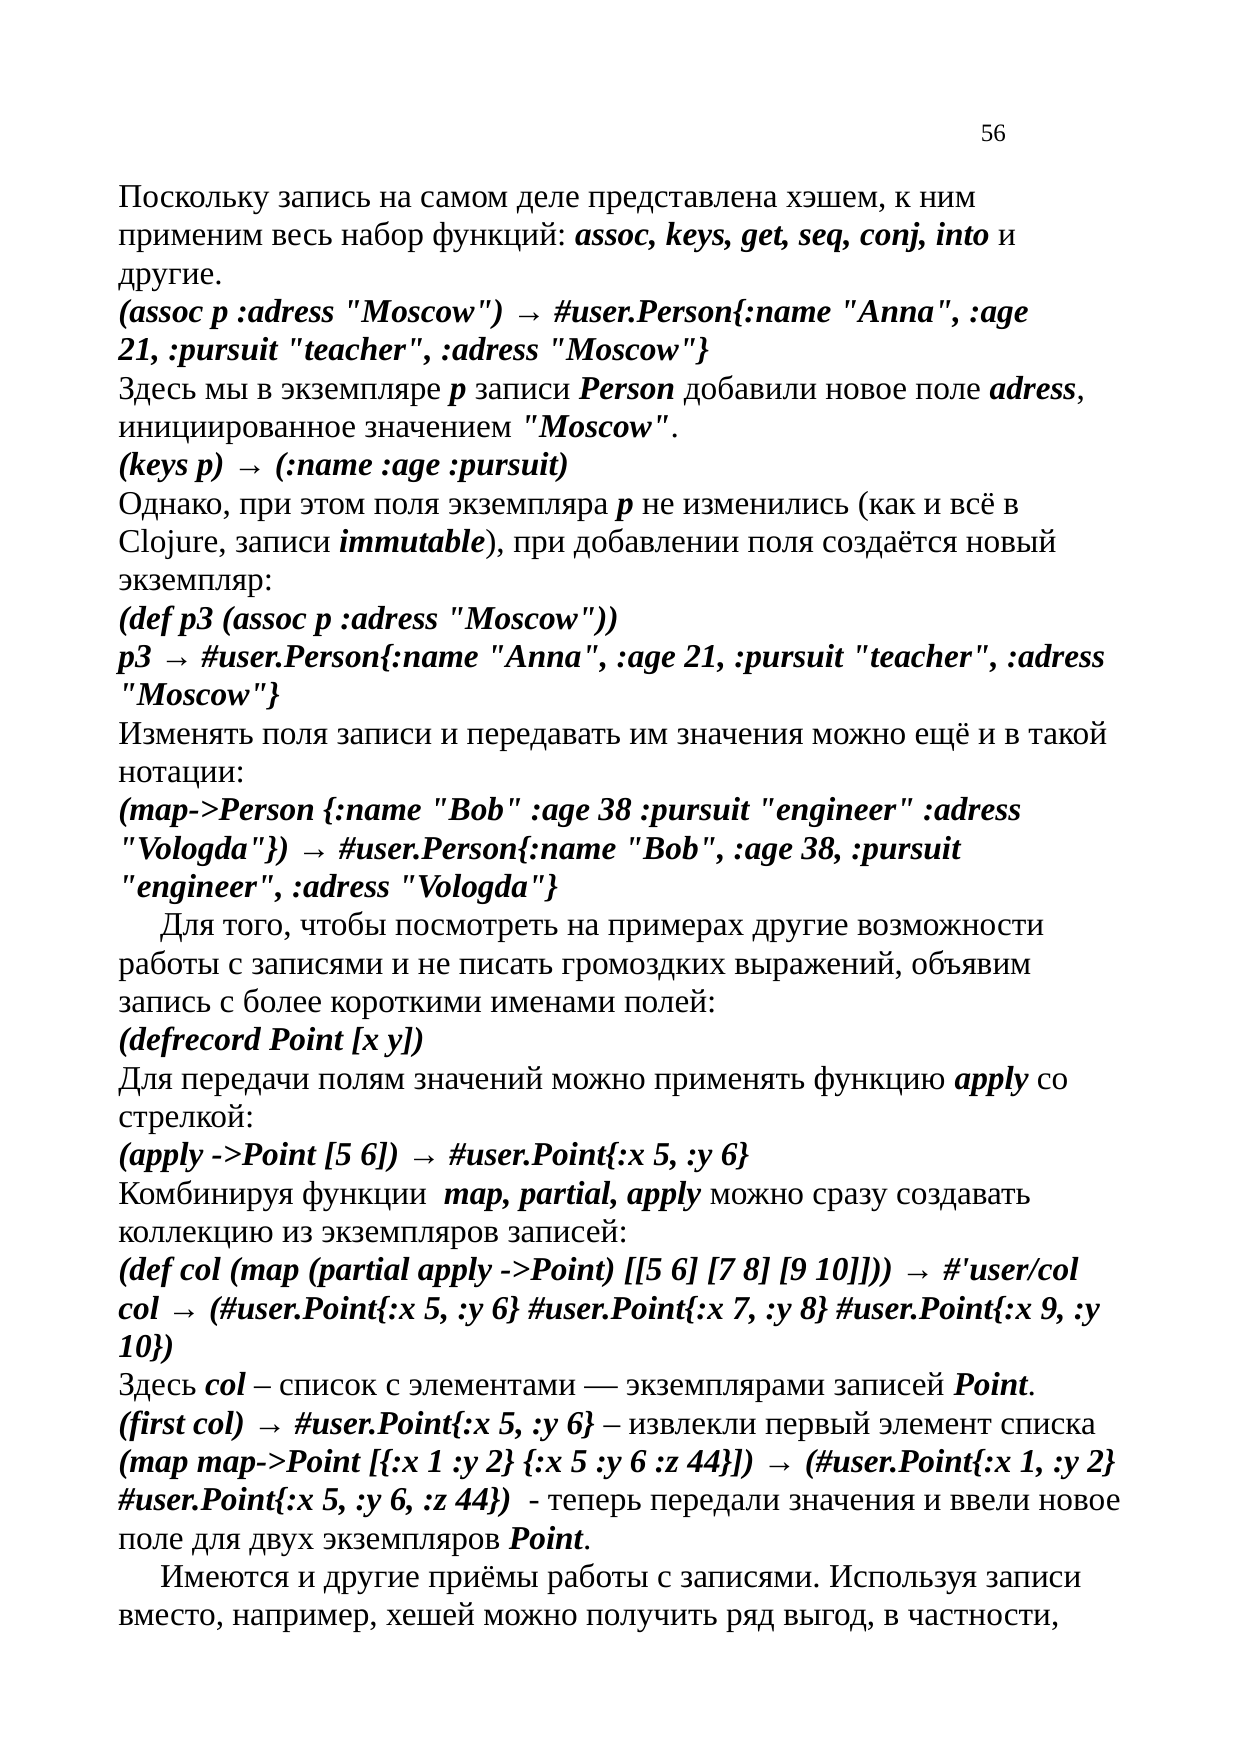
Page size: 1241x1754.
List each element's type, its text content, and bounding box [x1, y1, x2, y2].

text (assoc p :adress "Moscow") → #user.Person{:name "Anna", :age 21, :pursuit "teacher", :adress "Moscow"} [118, 291, 1122, 368]
text Для того, чтобы посмотреть на примерах другие возможности работы с записями и не писать громоздких выражений, объявим запись с более короткими именами полей: [118, 905, 1122, 1020]
text Поскольку запись на самом деле представлена хэшем, к ним применим весь набор функций: assoc, keys, get, seq, conj, into и другие. [118, 176, 1122, 291]
text (defrecord Point [x y]) [118, 1020, 1122, 1058]
text (def col (map (partial apply ->Point) [[5 6] [7 8] [9 10]])) → #'user/col [118, 1250, 1122, 1288]
text (apply ->Point [5 6]) → #user.Point{:x 5, :y 6} [118, 1135, 1122, 1173]
text (map map->Point [{:x 1 :y 2} {:x 5 :y 6 :z 44}]) → (#user.Point{:x 1, :y 2} #user.Point{:x 5, :y 6, :z 44}) - теперь передали значения и ввели новое поле для двух экземпляров Point. [118, 1441, 1122, 1556]
text Здесь мы в экземпляре p записи Person добавили новое поле adress, инициированное значением "Moscow". [118, 368, 1122, 445]
text Здесь col – список с элементами — экземплярами записей Point. [118, 1365, 1122, 1403]
text p3 → #user.Person{:name "Anna", :age 21, :pursuit "teacher", :adress "Moscow"} [118, 636, 1122, 713]
text Однако, при этом поля экземпляра p не изменились (как и всё в Clojure, записи immutable), при добавлении поля создаётся новый экземпляр: (def p3 (assoc p :adress "Moscow")) [118, 483, 1122, 636]
text Имеются и другие приёмы работы с записями. Используя записи вместо, например, хешей можно получить ряд выгод, в частности, [118, 1556, 1122, 1633]
text Комбинируя функции map, partial, apply можно сразу создавать коллекцию из экземпляров записей: [118, 1173, 1122, 1250]
text col → (#user.Point{:x 5, :y 6} #user.Point{:x 7, :y 8} #user.Point{:x 9, :y 10}) [118, 1288, 1122, 1365]
text (first col) → #user.Point{:x 5, :y 6} – извлекли первый элемент списка [118, 1403, 1122, 1441]
text (keys p) → (:name :age :pursuit) [118, 445, 1122, 483]
text (map->Person {:name "Bob" :age 38 :pursuit "engineer" :adress "Vologda"}) → #user.Person{:name "Bob", :age 38, :pursuit "engineer", :adress "Vologda"} [118, 790, 1122, 905]
text Для передачи полям значений можно применять функцию apply со стрелкой: [118, 1058, 1122, 1135]
text Изменять поля записи и передавать им значения можно ещё и в такой нотации: [118, 713, 1122, 790]
